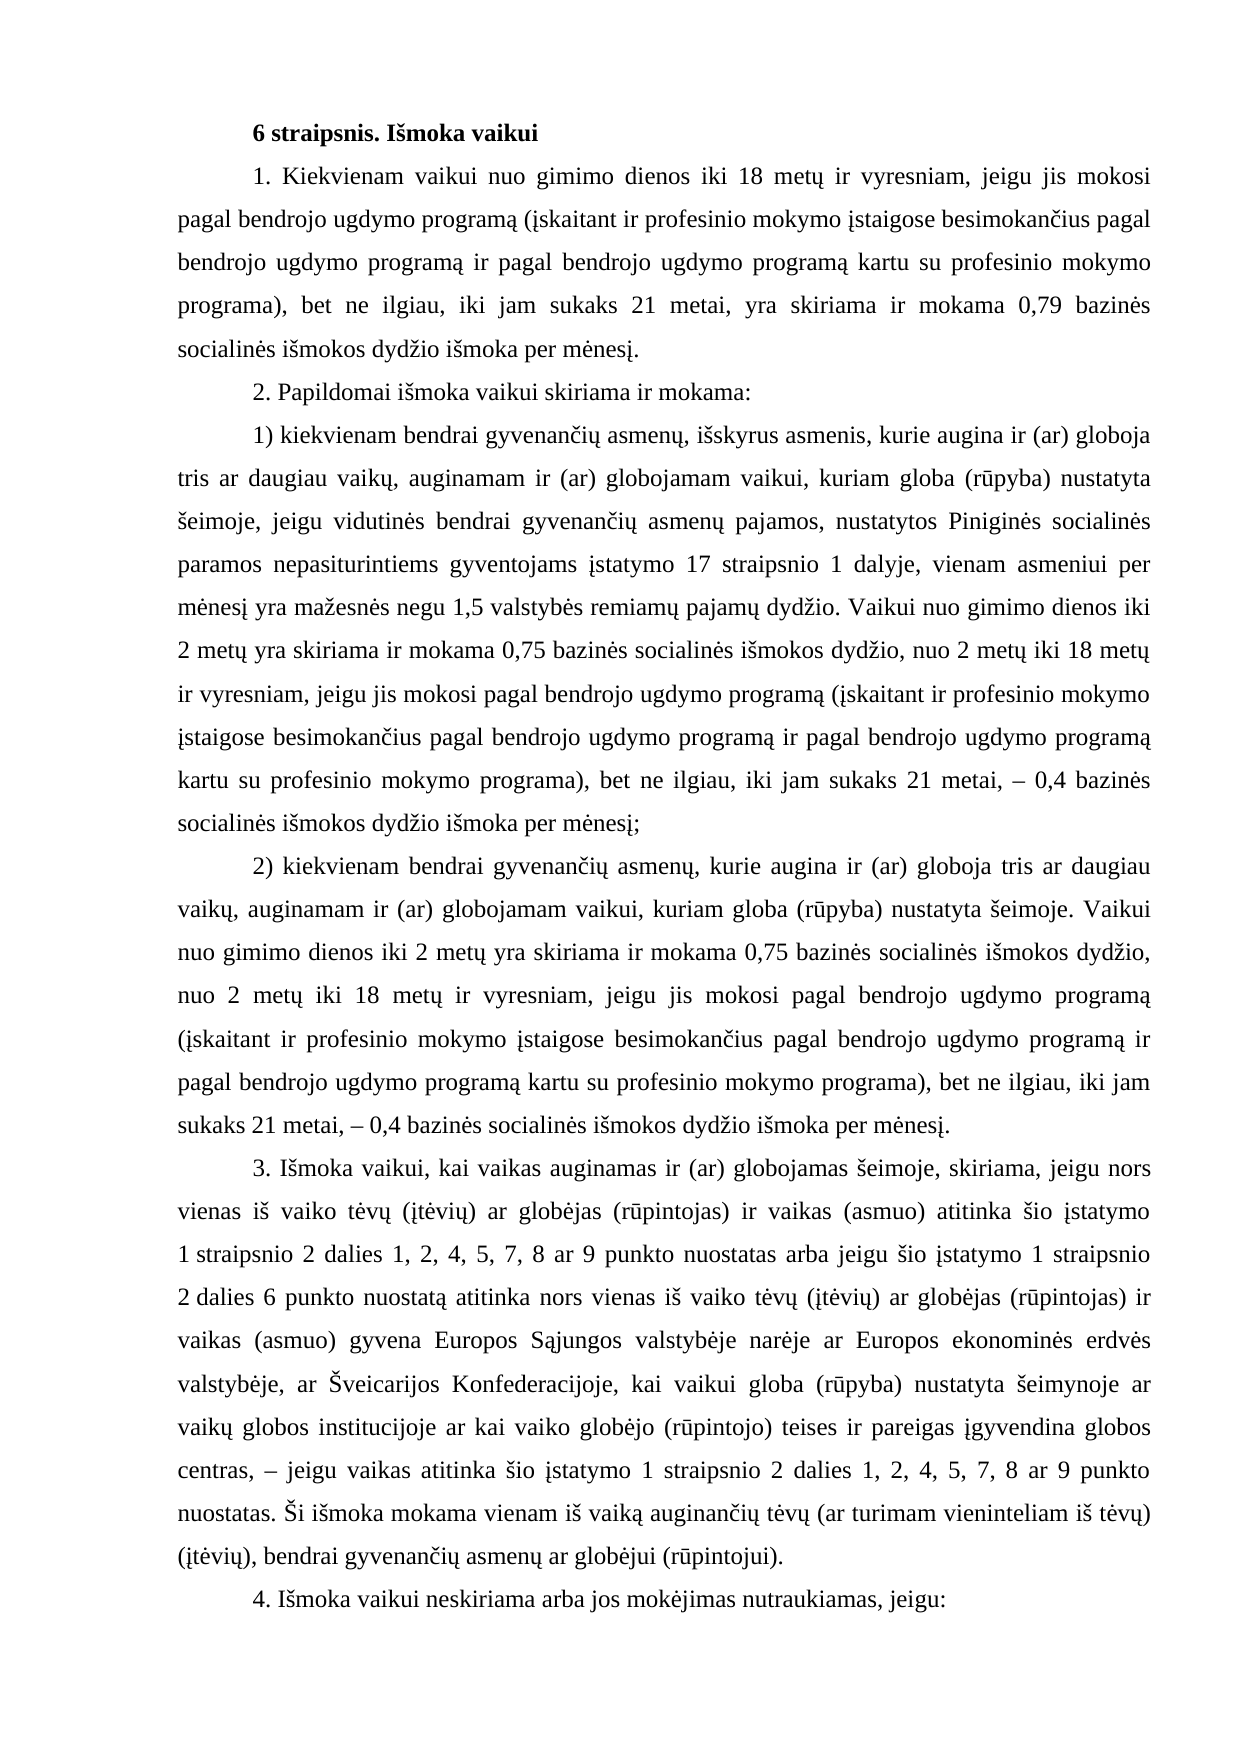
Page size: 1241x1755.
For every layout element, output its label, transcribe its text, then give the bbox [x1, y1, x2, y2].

text 2) kiekvienam bendrai gyvenančių asmenų, kurie augina ir (ar) globoja tris ar daugiau vaikų, auginamam ir (ar) globojamam vaikui, kuriam globa (rūpyba) nustatyta šeimoje. Vaikui nuo gimimo dienos iki 2 metų yra skiriama ir mokama 0,75 bazinės socialinės išmokos dydžio, nuo 2 metų iki 18 metų ir vyresniam, jeigu jis mokosi pagal bendrojo ugdymo programą (įskaitant ir profesinio mokymo įstaigose besimokančius pagal bendrojo ugdymo programą ir pagal bendrojo ugdymo programą kartu su profesinio mokymo programa), bet ne ilgiau, iki jam sukaks 21 metai, – 0,4 bazinės socialinės išmokos dydžio išmoka per mėnesį. [177, 851, 1152, 1139]
text 1. Kiekvienam vaikui nuo gimimo dienos iki 18 metų ir vyresniam, jeigu jis mokosi pagal bendrojo ugdymo programą (įskaitant ir profesinio mokymo įstaigose besimokančius pagal bendrojo ugdymo programą ir pagal bendrojo ugdymo programą kartu su profesinio mokymo programa), bet ne ilgiau, iki jam sukaks 21 metai, yra skiriama ir mokama 0,79 bazinės socialinės išmokos dydžio išmoka per mėnesį. [177, 161, 1152, 362]
text 6 straipsnis. Išmoka vaikui [177, 118, 1152, 147]
text 2. Papildomai išmoka vaikui skiriama ir mokama: [177, 377, 1152, 406]
text 4. Išmoka vaikui neskiriama arba jos mokėjimas nutraukiamas, jeigu: [177, 1584, 1152, 1613]
text 3. Išmoka vaikui, kai vaikas auginamas ir (ar) globojamas šeimoje, skiriama, jeigu nors vienas iš vaiko tėvų (įtėvių) ar globėjas (rūpintojas) ir vaikas (asmuo) atitinka šio įstatymo 1 straipsnio 2 dalies 1, 2, 4, 5, 7, 8 ar 9 punkto nuostatas arba jeigu šio įstatymo 1 straipsnio 2 dalies 6 punkto nuostatą atitinka nors vienas iš vaiko tėvų (įtėvių) ar globėjas (rūpintojas) ir vaikas (asmuo) gyvena Europos Sąjungos valstybėje narėje ar Europos ekonominės erdvės valstybėje, ar Šveicarijos Konfederacijoje, kai vaikui globa (rūpyba) nustatyta šeimynoje ar vaikų globos institucijoje ar kai vaiko globėjo (rūpintojo) teises ir pareigas įgyvendina globos centras, – jeigu vaikas atitinka šio įstatymo 1 straipsnio 2 dalies 1, 2, 4, 5, 7, 8 ar 9 punkto nuostatas. Ši išmoka mokama vienam iš vaiką auginančių tėvų (ar turimam vieninteliam iš tėvų) (įtėvių), bendrai gyvenančių asmenų ar globėjui (rūpintojui). [177, 1153, 1152, 1570]
text 1) kiekvienam bendrai gyvenančių asmenų, išskyrus asmenis, kurie augina ir (ar) globoja tris ar daugiau vaikų, auginamam ir (ar) globojamam vaikui, kuriam globa (rūpyba) nustatyta šeimoje, jeigu vidutinės bendrai gyvenančių asmenų pajamos, nustatytos Piniginės socialinės paramos nepasiturintiems gyventojams įstatymo 17 straipsnio 1 dalyje, vienam asmeniui per mėnesį yra mažesnės negu 1,5 valstybės remiamų pajamų dydžio. Vaikui nuo gimimo dienos iki 2 metų yra skiriama ir mokama 0,75 bazinės socialinės išmokos dydžio, nuo 2 metų iki 18 metų ir vyresniam, jeigu jis mokosi pagal bendrojo ugdymo programą (įskaitant ir profesinio mokymo įstaigose besimokančius pagal bendrojo ugdymo programą ir pagal bendrojo ugdymo programą kartu su profesinio mokymo programa), bet ne ilgiau, iki jam sukaks 21 metai, – 0,4 bazinės socialinės išmokos dydžio išmoka per mėnesį; [177, 420, 1152, 837]
